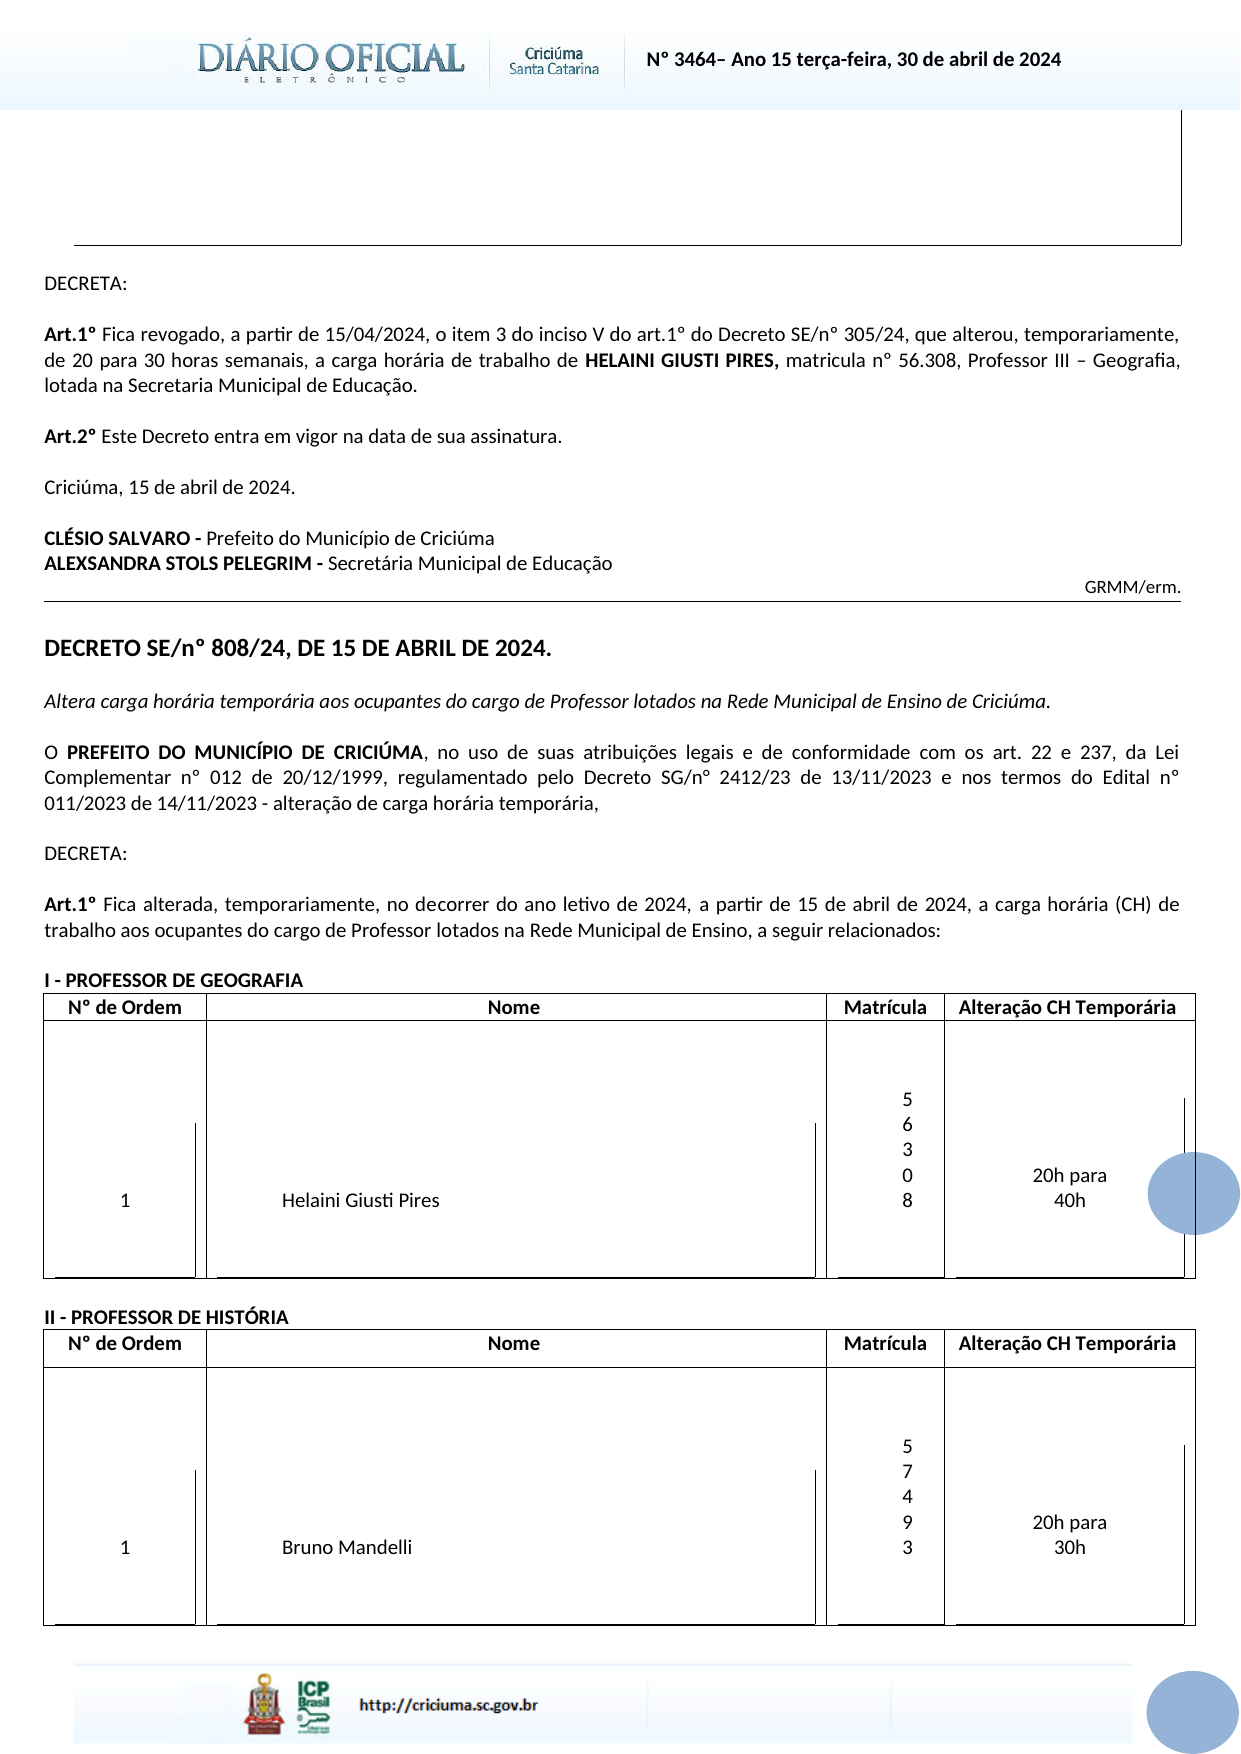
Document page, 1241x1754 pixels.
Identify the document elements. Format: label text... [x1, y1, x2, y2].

text Art.1º Fica alterada, temporariamente, no decorrer do ano letivo de 2024, a partir de 15 de abril de 2024, a carga horária (CH) de trabalho aos ocupantes do cargo de Professor lotados na Rede Municipal de Ensino, a seguir relacionados: [44, 891, 1181, 942]
table_header Nome [207, 1330, 826, 1367]
table_header Nome [207, 994, 826, 1020]
table_cell 57493 [827, 1368, 944, 1624]
table_cell 20h para 40h [945, 1021, 1195, 1277]
table_cell 56308 [827, 1021, 944, 1277]
table_header Alteração CH Temporária [945, 994, 1195, 1020]
table_header Nº de Ordem [44, 1330, 206, 1367]
text GRMM/erm. [44, 576, 1181, 601]
text II - PROFESSOR DE HISTÓRIA [44, 1304, 1181, 1329]
text DECRETA: [44, 271, 1181, 296]
text O PREFEITO DO MUNICÍPIO DE CRICIÚMA, no uso de suas atribuições legais e de conformidade com os art. 22 e 237, da Lei Complementar nº 012 de 20/12/1999, regulamentado pelo Decreto SG/n° 2412/23 de 13/11/2023 e nos termos do Edital nº 011/2023 de 14/11/2023 - alteração de carga horária temporária, [44, 739, 1181, 815]
table_header Matrícula [827, 994, 944, 1020]
text DECRETA: [44, 841, 1181, 866]
text Art.1º Fica revogado, a partir de 15/04/2024, o item 3 do inciso V do art.1º do Decreto SE/nº 305/24, que alterou, temporariamente, de 20 para 30 horas semanais, a carga horária de trabalho de HELAINI GIUSTI PIRES, matricula nº 56.308, Professor III – Geografia, lotada na Secretaria Municipal de Educação. [44, 321, 1181, 398]
text Altera carga horária temporária aos ocupantes do cargo de Professor lotados na Rede Municipal de Ensino de Criciúma. [44, 688, 1181, 713]
text DECRETO SE/nº 808/24, DE 15 DE ABRIL DE 2024. [44, 632, 1181, 663]
table_cell 1 [44, 1021, 206, 1277]
table_header Matrícula [827, 1330, 944, 1367]
text Art.2º Este Decreto entra em vigor na data de sua assinatura. [44, 423, 1181, 448]
table_cell 1 [44, 1368, 206, 1624]
text Criciúma, 15 de abril de 2024. [44, 474, 1181, 499]
table_cell Helaini Giusti Pires [207, 1021, 826, 1277]
text CLÉSIO SALVARO - Prefeito do Município de Criciúma [44, 525, 1181, 550]
table_header Alteração CH Temporária [945, 1330, 1195, 1367]
table_cell 20h para 30h [945, 1368, 1195, 1624]
text I - PROFESSOR DE GEOGRAFIA [44, 968, 1181, 993]
table_header Nº de Ordem [44, 994, 206, 1020]
table_cell Bruno Mandelli [207, 1368, 826, 1624]
text ALEXSANDRA STOLS PELEGRIM - Secretária Municipal de Educação [44, 550, 1181, 576]
